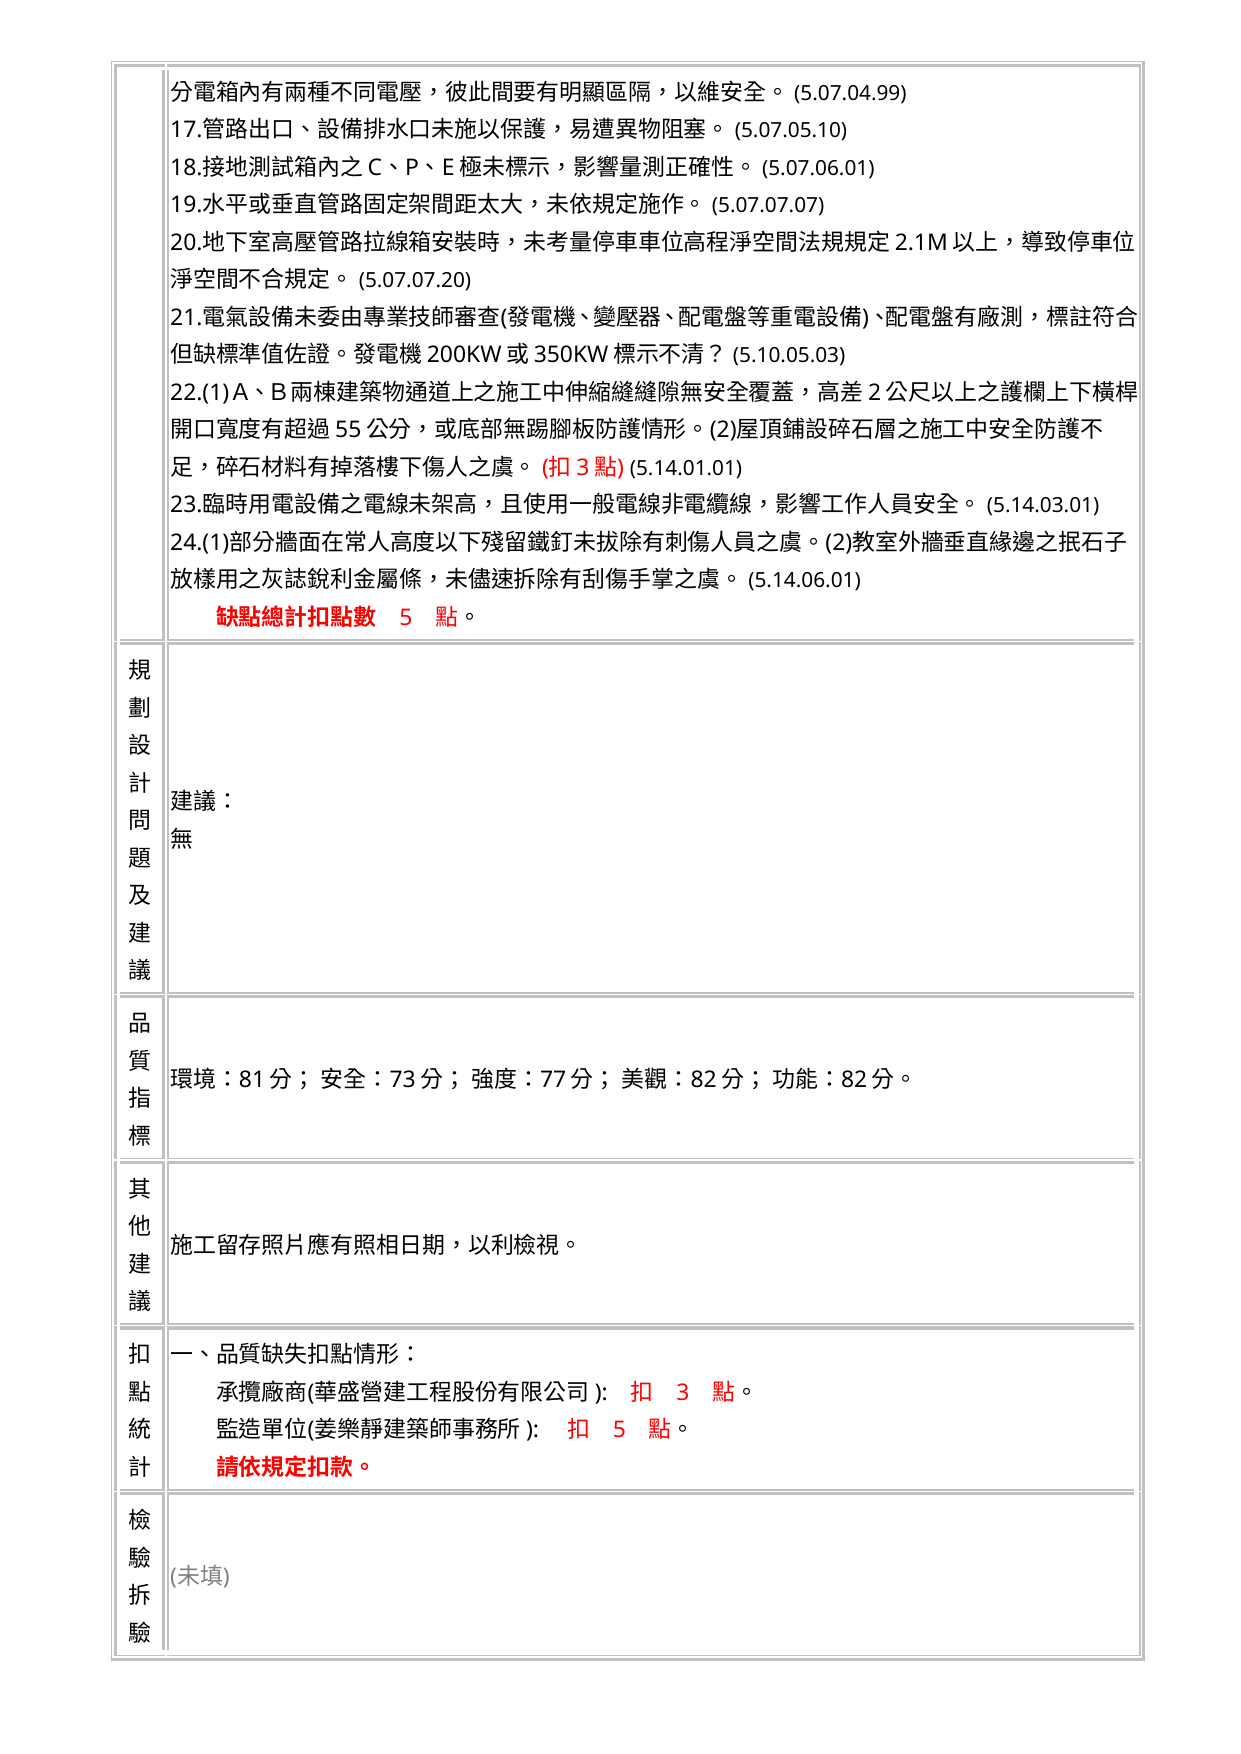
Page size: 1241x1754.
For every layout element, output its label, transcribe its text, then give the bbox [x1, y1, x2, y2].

table_cell 檢 驗 拆 驗 [114, 1489, 165, 1654]
table_cell 建議： 無 [165, 639, 1142, 992]
table_cell 施工留存照片應有照相日期，以利檢視。 [165, 1158, 1142, 1323]
table_cell 其 他 建 議 [114, 1158, 165, 1323]
table_cell 規劃 設計 問題 及 建議 [114, 639, 165, 992]
table_cell 品 質 指 標 [114, 992, 165, 1158]
table_cell 扣 點 統 計 [114, 1323, 165, 1489]
table_cell 環境：81分； 安全：73分； 強度：77分； 美觀：82分； 功能：82分。 [165, 992, 1142, 1158]
table_cell [117, 67, 165, 639]
table_cell 一、品質缺失扣點情形： 承攬廠商(華盛營建工程股份有限公司 ): 扣 3 點。 監造單位(姜樂靜建築師事務所 ): 扣 5 點。 請依規定扣款。 [165, 1323, 1142, 1489]
table_cell (未填) [165, 1489, 1142, 1654]
table_cell 分電箱內有兩種不同電壓，彼此間要有明顯區隔，以維安全。 (5.07.04.99) 17.管路出口、設備排水口未施以保護，易遭異物阻塞。 (5.07.05.10) 18.接地測試箱內之C、P、E極未標示，影響量測正確性。 (5.07.06.01) 19.水平或垂直管路固定架間距太大，未依規定施作。 (5.07.07.07) 20.地下室高壓管路拉線箱安裝時，未考量停車車位高程淨空間法規規定2.1M以上，導致停車位淨空間不合規定。 (5.07.07.20) 21.電氣設備未委由專業技師審查(發電機、變壓器、配電盤等重電設備)、配電盤有廠測，標註符合但缺標準值佐證。發電機200KW或350KW標示不清？ (5.10.05.03) 22.(1)Ａ、Ｂ兩棟建築物通道上之施工中伸縮縫縫隙無安全覆蓋，高差2公尺以上之護欄上下橫桿開口寬度有超過55公分，或底部無踢腳板防護情形。(2)屋頂鋪設碎石層之施工中安全防護不足，碎石材料有掉落樓下傷人之虞。 (扣3點) (5.14.01.01) 23.臨時用電設備之電線未架高，且使用一般電線非電纜線，影響工作人員安全。 (5.14.03.01) 24.(1)部分牆面在常人高度以下殘留鐵釘未拔除有刺傷人員之虞。(2)教室外牆垂直緣邊之抿石子放樣用之灰誌銳利金屬條，未儘速拆除有刮傷手掌之虞。 (5.14.06.01) 缺點總計扣點數 5 點。 [165, 62, 1142, 639]
